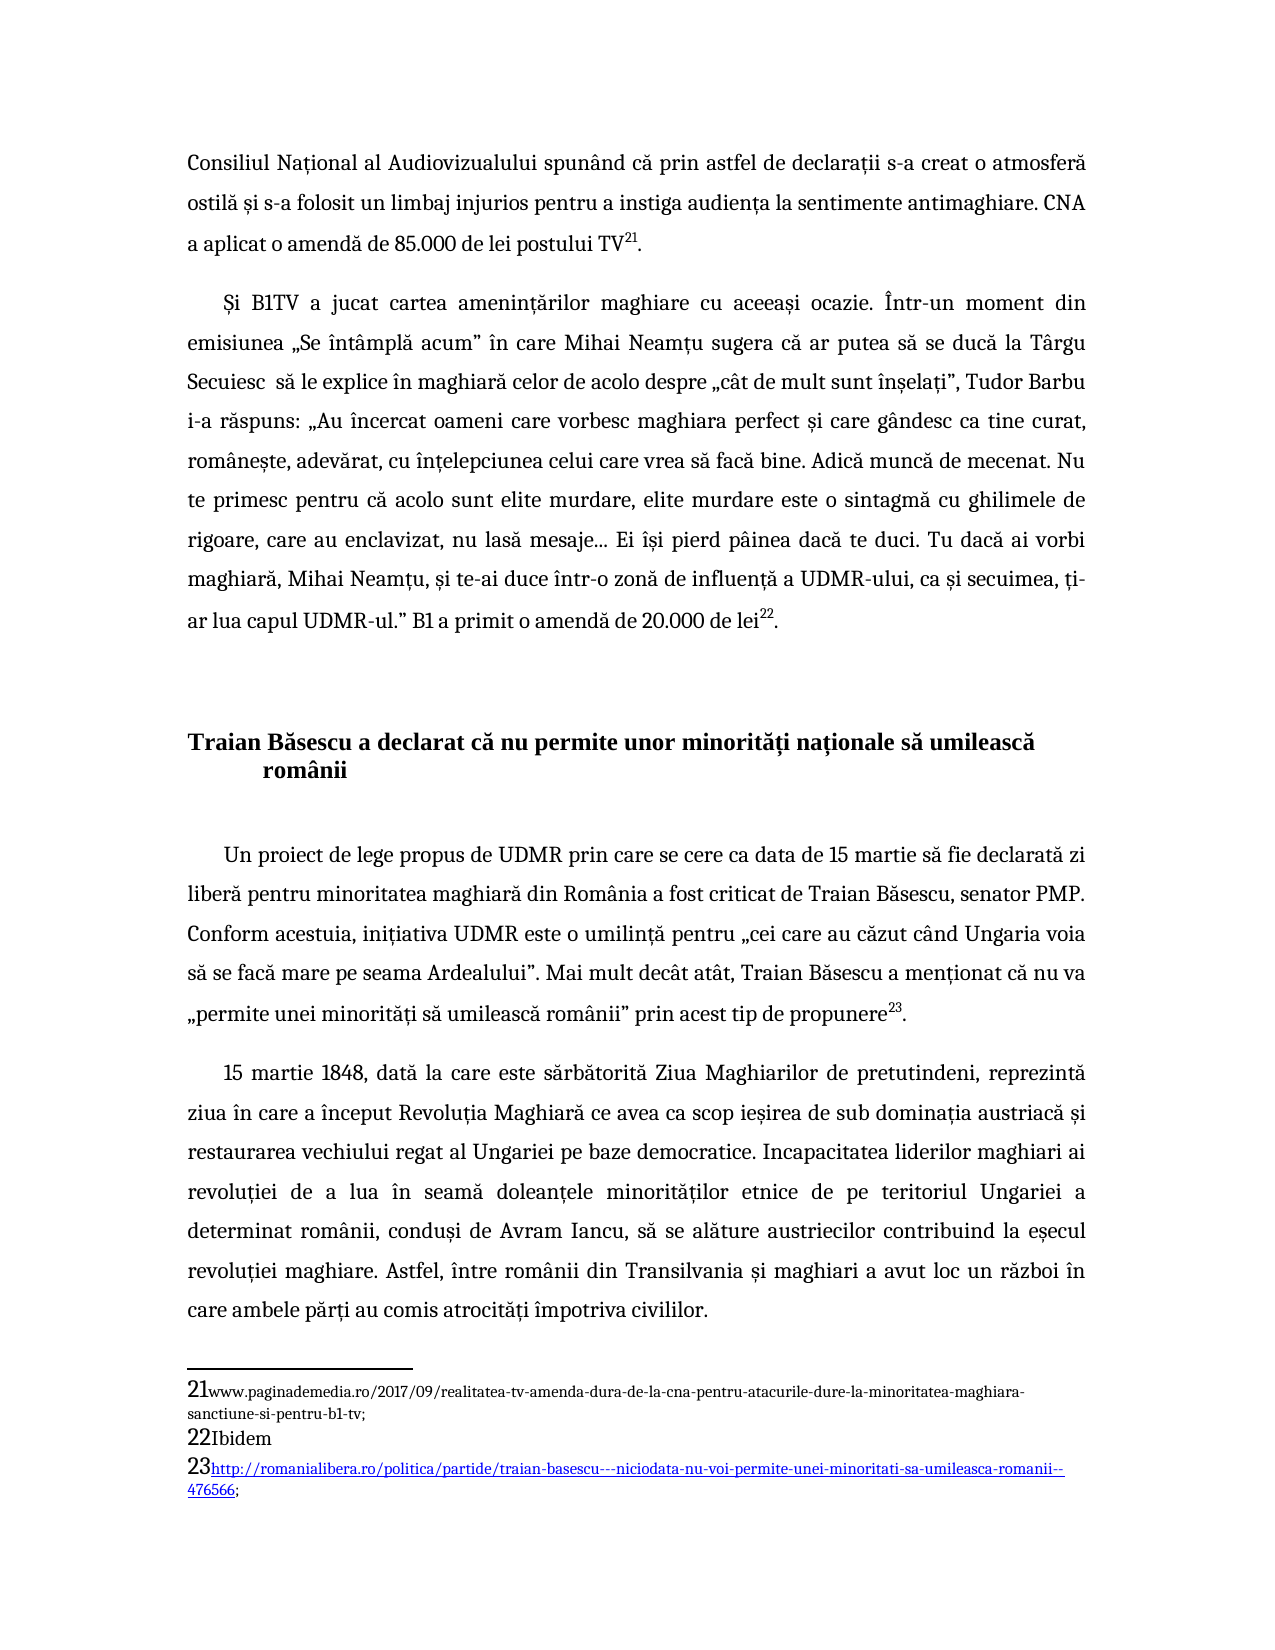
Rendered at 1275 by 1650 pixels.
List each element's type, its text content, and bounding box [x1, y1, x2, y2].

text 15 martie 1848, dată la care este sărbătorită Ziua Maghiarilor de pretutindeni, reprezintă ziua în care a început Revoluția Maghiară ce avea ca scop ieșirea de sub dominația austriacă și restaurarea vechiului regat al Ungariei pe baze democratice. Incapacitatea liderilor maghiari ai revoluției de a lua în seamă doleanțele minorităților etnice de pe teritoriul Ungariei a determinat românii, conduși de Avram Iancu, să se alăture austriecilor contribuind la eșecul revoluției maghiare. Astfel, între românii din Transilvania și maghiari a avut loc un război în care ambele părți au comis atrocități împotriva civililor. [187, 1060, 1087, 1323]
text Un proiect de lege propus de UDMR prin care se cere ca data de 15 martie să fie declarată zi liberă pentru minoritatea maghiară din România a fost criticat de Traian Băsescu, senator PMP. Conform acestuia, inițiativa UDMR este o umilință pentru „cei care au căzut când Ungaria voia să se facă mare pe seama Ardealului”. Mai mult decât atât, Traian Băsescu a menționat că nu va „permite unei minorități să umilească românii” prin acest tip de propunere. [187, 841, 1087, 1028]
text Ibidem [187, 1423, 1087, 1452]
text www.paginademedia.ro/2017/09/realitatea-tv-amenda-dura-de-la-cna-pentru-atacurile-dure-la-minoritatea-maghiara-sanctiune-si-pentru-b1-tv; [187, 1375, 1087, 1423]
text http://romanialibera.ro/politica/partide/traian-basescu---niciodata-nu-voi-permite-unei-minoritati-sa-umileasca-romanii--476566; [187, 1452, 1087, 1500]
text Și B1TV a jucat cartea amenințărilor maghiare cu aceeași ocazie. Într-un moment din emisiunea „Se întâmplă acum” în care Mihai Neamțu sugera că ar putea să se ducă la Târgu Secuiesc să le explice în maghiară celor de acolo despre „cât de mult sunt înșelați”, Tudor Barbu i-a răspuns: „Au încercat oameni care vorbesc maghiara perfect și care gândesc ca tine curat, românește, adevărat, cu înțelepciunea celui care vrea să facă bine. Adică muncă de mecenat. Nu te primesc pentru că acolo sunt elite murdare, elite murdare este o sintagmă cu ghilimele de rigoare, care au enclavizat, nu lasă mesaje... Ei își pierd pâinea dacă te duci. Tu dacă ai vorbi maghiară, Mihai Neamțu, și te-ai duce într-o zonă de influență a UDMR-ului, ca și secuimea, ți-ar lua capul UDMR-ul.” B1 a primit o amendă de 20.000 de lei. [187, 290, 1087, 634]
text Consiliul Național al Audiovizualului spunând că prin astfel de declarații s-a creat o atmosferă ostilă și s-a folosit un limbaj injurios pentru a instiga audiența la sentimente antimaghiare. CNA a aplicat o amendă de 85.000 de lei postului TV. [187, 150, 1087, 258]
subtitle Traian Băsescu a declarat că nu permite unor minorități naționale să umilească românii [187, 727, 1087, 784]
